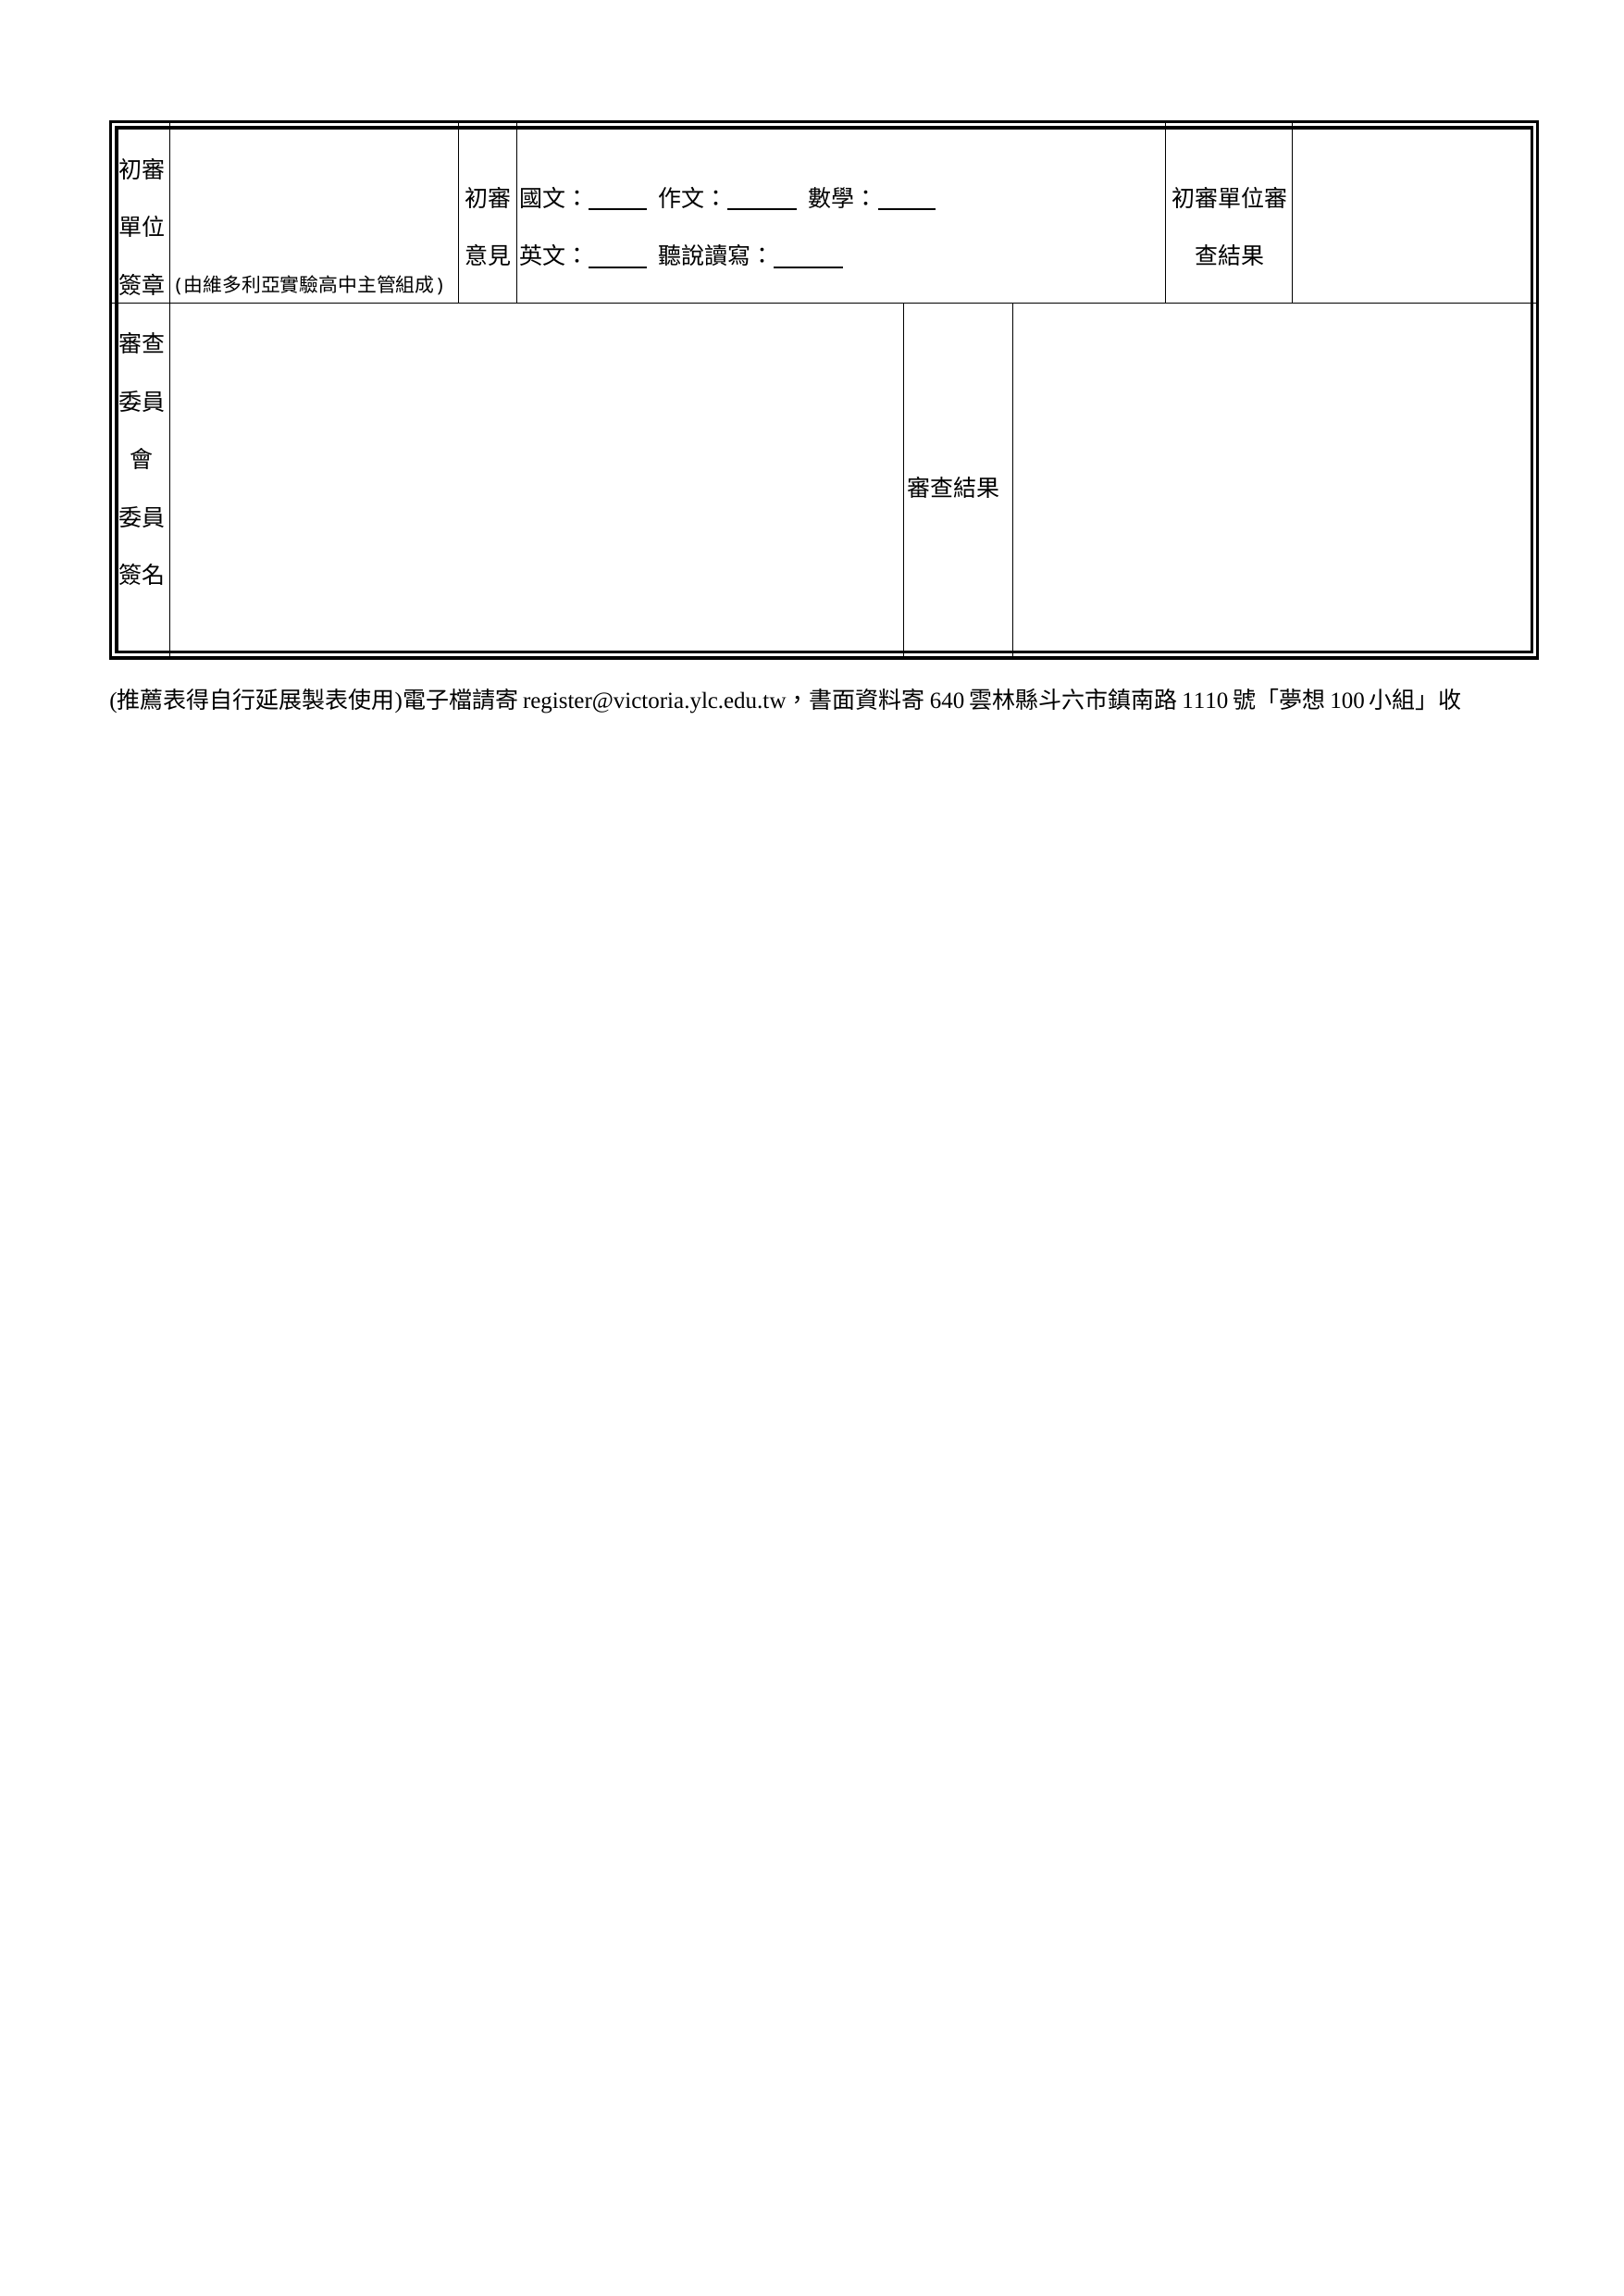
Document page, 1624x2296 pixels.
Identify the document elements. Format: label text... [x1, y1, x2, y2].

table_cell 初審 單位 簽章 [114, 123, 169, 303]
table_cell (由維多利亞實驗高中主管組成) [170, 130, 458, 303]
table_cell 初審單位審查結果 [1166, 130, 1292, 303]
table_cell [1293, 123, 1534, 303]
table_cell 國文： 作文： 數學： 英文： 聽說讀寫： [517, 130, 1165, 303]
text (推薦表得自行延展製表使用)電子檔請寄register@victoria.ylc.edu.tw，書面資料寄640雲林縣斗六市鎮南路1110號「夢想100小組」收 [109, 660, 1532, 717]
table_cell 審查結果 [904, 304, 1012, 651]
table_cell [170, 304, 903, 651]
table_cell [1013, 304, 1531, 651]
table_cell [1293, 130, 1531, 303]
table_cell 審查委員會 委員簽名 [118, 304, 169, 651]
table_cell 初審意見 [459, 130, 516, 303]
